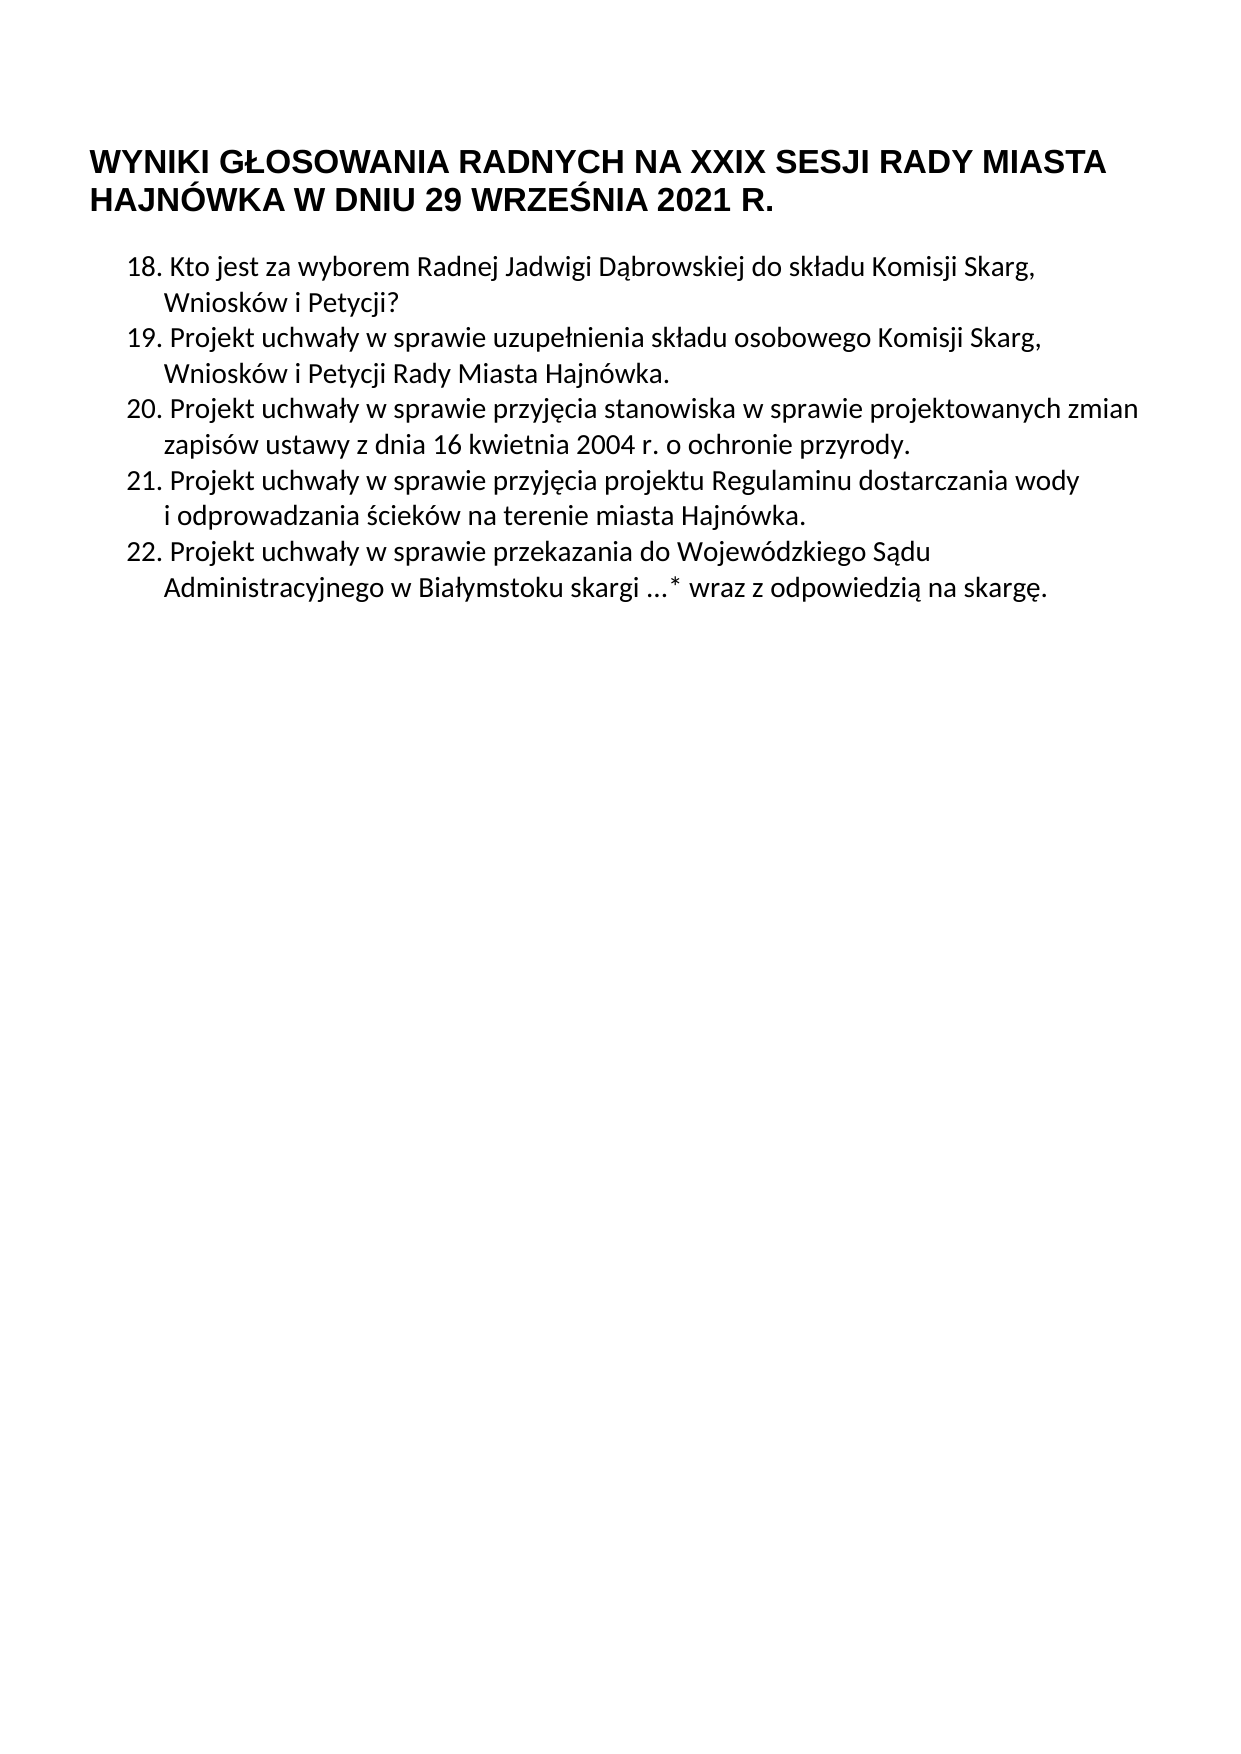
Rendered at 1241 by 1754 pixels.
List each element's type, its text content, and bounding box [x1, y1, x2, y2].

list Projekt uchwały w sprawie przyjęcia stanowiska w sprawie projektowanych zmian zapisów ustawy z dnia 16 kwietnia 2004 r. o ochronie przyrody. [126, 391, 1152, 462]
list Projekt uchwały w sprawie uzupełnienia składu osobowego Komisji Skarg, Wniosków i Petycji Rady Miasta Hajnówka. [126, 319, 1152, 391]
list Projekt uchwały w sprawie przyjęcia projektu Regulaminu dostarczania wody i odprowadzania ścieków na terenie miasta Hajnówka. [126, 462, 1152, 533]
list Projekt uchwały w sprawie przekazania do Wojewódzkiego Sądu Administracyjnego w Białymstoku skargi ...* wraz z odpowiedzią na skargę. [126, 533, 1152, 604]
list Kto jest za wyborem Radnej Jadwigi Dąbrowskiej do składu Komisji Skarg, Wniosków i Petycji? [126, 248, 1152, 319]
